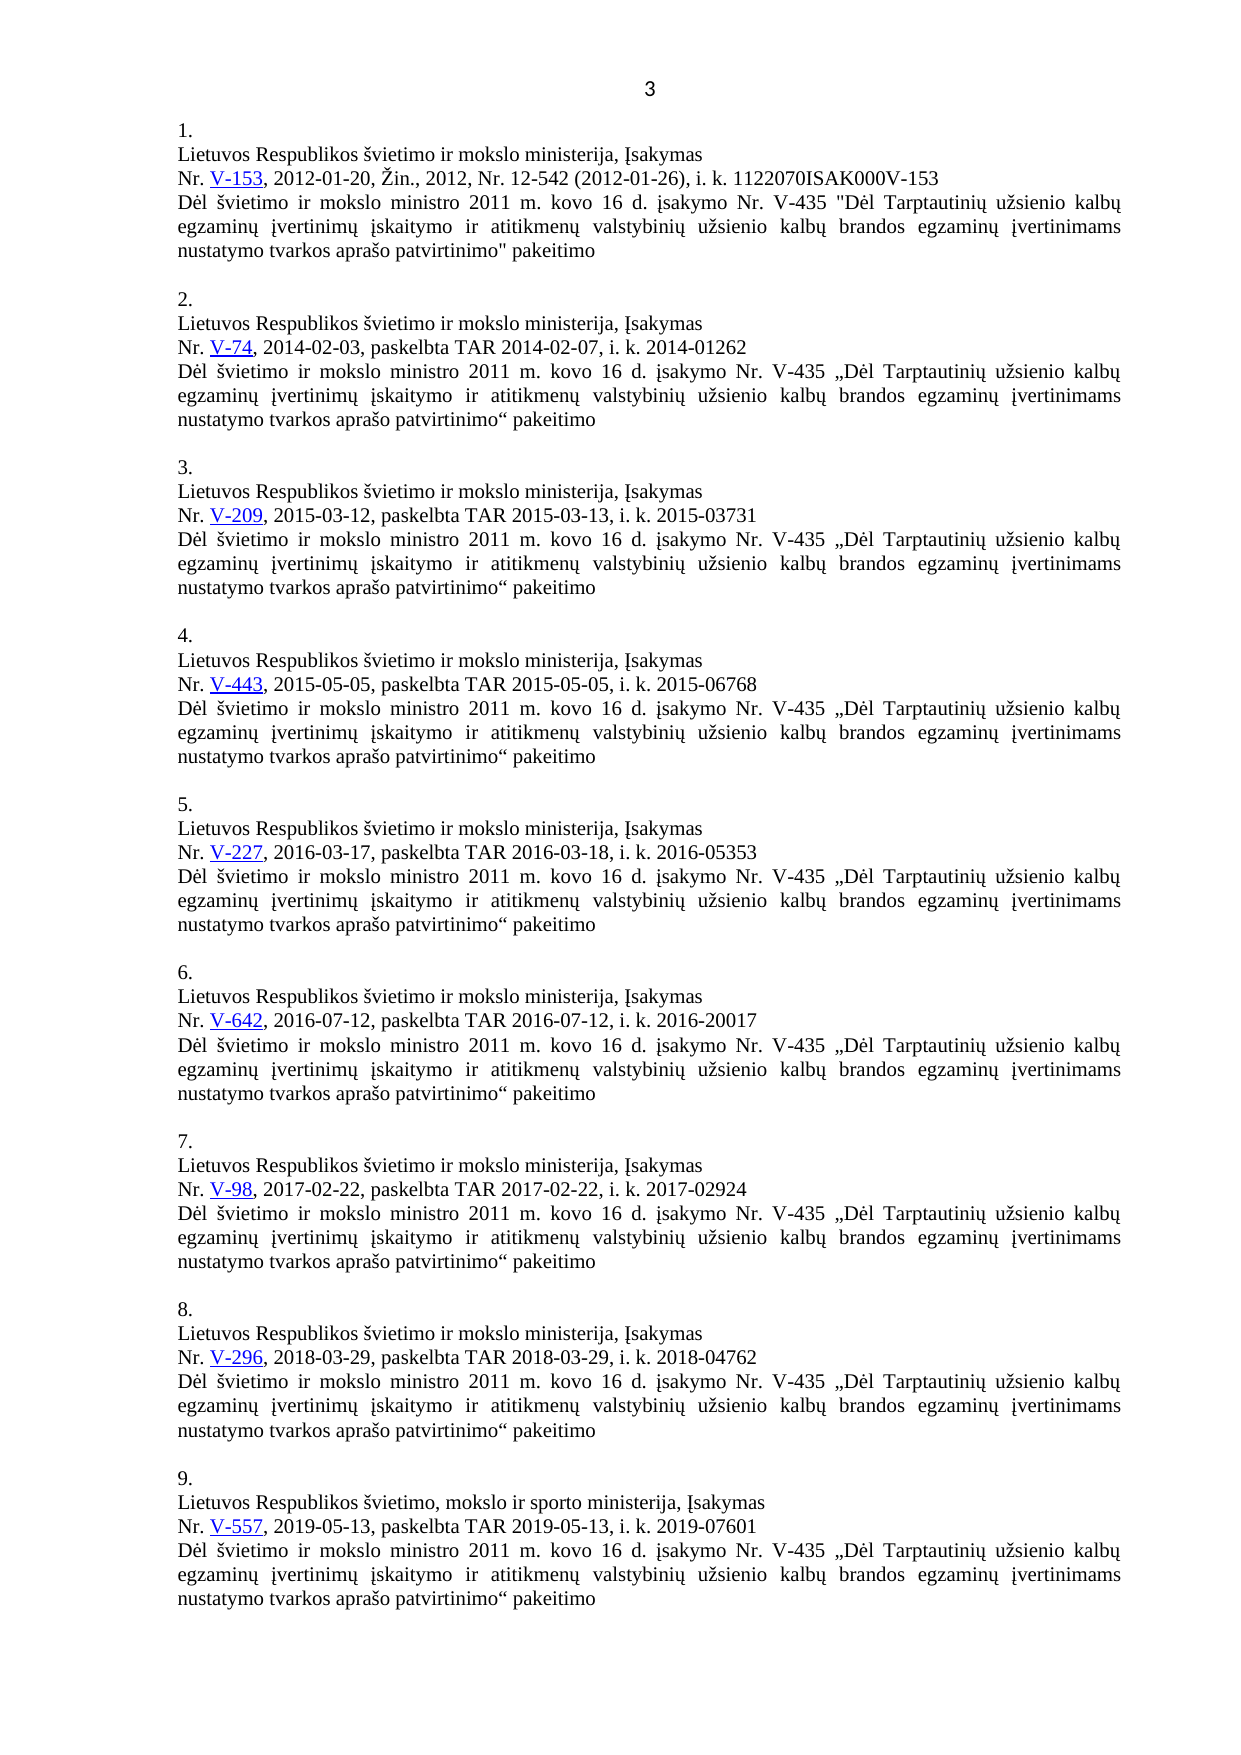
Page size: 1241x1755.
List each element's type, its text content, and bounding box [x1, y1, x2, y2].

text 3. [177, 455, 1122, 479]
text Lietuvos Respublikos švietimo ir mokslo ministerija, Įsakymas [177, 1321, 1122, 1345]
text Nr. V-443, 2015-05-05, paskelbta TAR 2015-05-05, i. k. 2015-06768 [177, 672, 1122, 696]
text 4. [177, 623, 1122, 647]
text 6. [177, 960, 1122, 984]
text Nr. V-296, 2018-03-29, paskelbta TAR 2018-03-29, i. k. 2018-04762 [177, 1345, 1122, 1369]
text Lietuvos Respublikos švietimo, mokslo ir sporto ministerija, Įsakymas [177, 1490, 1122, 1514]
text Nr. V-98, 2017-02-22, paskelbta TAR 2017-02-22, i. k. 2017-02924 [177, 1177, 1122, 1201]
text Lietuvos Respublikos švietimo ir mokslo ministerija, Įsakymas [177, 984, 1122, 1008]
text Dėl švietimo ir mokslo ministro 2011 m. kovo 16 d. įsakymo Nr. V-435 „Dėl Tarptautinių užsienio kalbų egzaminų įvertinimų įskaitymo ir atitikmenų valstybinių užsienio kalbų brandos egzaminų įvertinimams nustatymo tvarkos aprašo patvirtinimo“ pakeitimo [177, 864, 1122, 936]
text 5. [177, 792, 1122, 816]
text Dėl švietimo ir mokslo ministro 2011 m. kovo 16 d. įsakymo Nr. V-435 „Dėl Tarptautinių užsienio kalbų egzaminų įvertinimų įskaitymo ir atitikmenų valstybinių užsienio kalbų brandos egzaminų įvertinimams nustatymo tvarkos aprašo patvirtinimo“ pakeitimo [177, 1201, 1122, 1273]
text Dėl švietimo ir mokslo ministro 2011 m. kovo 16 d. įsakymo Nr. V-435 „Dėl Tarptautinių užsienio kalbų egzaminų įvertinimų įskaitymo ir atitikmenų valstybinių užsienio kalbų brandos egzaminų įvertinimams nustatymo tvarkos aprašo patvirtinimo“ pakeitimo [177, 1032, 1122, 1105]
text Nr. V-227, 2016-03-17, paskelbta TAR 2016-03-18, i. k. 2016-05353 [177, 840, 1122, 864]
text Dėl švietimo ir mokslo ministro 2011 m. kovo 16 d. įsakymo Nr. V-435 „Dėl Tarptautinių užsienio kalbų egzaminų įvertinimų įskaitymo ir atitikmenų valstybinių užsienio kalbų brandos egzaminų įvertinimams nustatymo tvarkos aprašo patvirtinimo“ pakeitimo [177, 527, 1122, 599]
text Lietuvos Respublikos švietimo ir mokslo ministerija, Įsakymas [177, 1153, 1122, 1177]
text Dėl švietimo ir mokslo ministro 2011 m. kovo 16 d. įsakymo Nr. V-435 „Dėl Tarptautinių užsienio kalbų egzaminų įvertinimų įskaitymo ir atitikmenų valstybinių užsienio kalbų brandos egzaminų įvertinimams nustatymo tvarkos aprašo patvirtinimo“ pakeitimo [177, 1369, 1122, 1442]
text Nr. V-642, 2016-07-12, paskelbta TAR 2016-07-12, i. k. 2016-20017 [177, 1008, 1122, 1032]
text Lietuvos Respublikos švietimo ir mokslo ministerija, Įsakymas [177, 816, 1122, 840]
text 1. [177, 118, 1122, 142]
text Nr. V-209, 2015-03-12, paskelbta TAR 2015-03-13, i. k. 2015-03731 [177, 503, 1122, 527]
text Nr. V-557, 2019-05-13, paskelbta TAR 2019-05-13, i. k. 2019-07601 [177, 1514, 1122, 1538]
text Nr. V-153, 2012-01-20, Žin., 2012, Nr. 12-542 (2012-01-26), i. k. 1122070ISAK000V-153 [177, 166, 1122, 190]
text Dėl švietimo ir mokslo ministro 2011 m. kovo 16 d. įsakymo Nr. V-435 „Dėl Tarptautinių užsienio kalbų egzaminų įvertinimų įskaitymo ir atitikmenų valstybinių užsienio kalbų brandos egzaminų įvertinimams nustatymo tvarkos aprašo patvirtinimo“ pakeitimo [177, 696, 1122, 768]
text 8. [177, 1297, 1122, 1321]
text Dėl švietimo ir mokslo ministro 2011 m. kovo 16 d. įsakymo Nr. V-435 "Dėl Tarptautinių užsienio kalbų egzaminų įvertinimų įskaitymo ir atitikmenų valstybinių užsienio kalbų brandos egzaminų įvertinimams nustatymo tvarkos aprašo patvirtinimo" pakeitimo [177, 190, 1122, 262]
text Dėl švietimo ir mokslo ministro 2011 m. kovo 16 d. įsakymo Nr. V-435 „Dėl Tarptautinių užsienio kalbų egzaminų įvertinimų įskaitymo ir atitikmenų valstybinių užsienio kalbų brandos egzaminų įvertinimams nustatymo tvarkos aprašo patvirtinimo“ pakeitimo [177, 1538, 1122, 1610]
text Lietuvos Respublikos švietimo ir mokslo ministerija, Įsakymas [177, 142, 1122, 166]
text Nr. V-74, 2014-02-03, paskelbta TAR 2014-02-07, i. k. 2014-01262 [177, 335, 1122, 359]
text Dėl švietimo ir mokslo ministro 2011 m. kovo 16 d. įsakymo Nr. V-435 „Dėl Tarptautinių užsienio kalbų egzaminų įvertinimų įskaitymo ir atitikmenų valstybinių užsienio kalbų brandos egzaminų įvertinimams nustatymo tvarkos aprašo patvirtinimo“ pakeitimo [177, 359, 1122, 431]
text Lietuvos Respublikos švietimo ir mokslo ministerija, Įsakymas [177, 479, 1122, 503]
text Lietuvos Respublikos švietimo ir mokslo ministerija, Įsakymas [177, 311, 1122, 335]
text Lietuvos Respublikos švietimo ir mokslo ministerija, Įsakymas [177, 647, 1122, 672]
text 9. [177, 1466, 1122, 1490]
text 7. [177, 1129, 1122, 1153]
text 2. [177, 287, 1122, 311]
